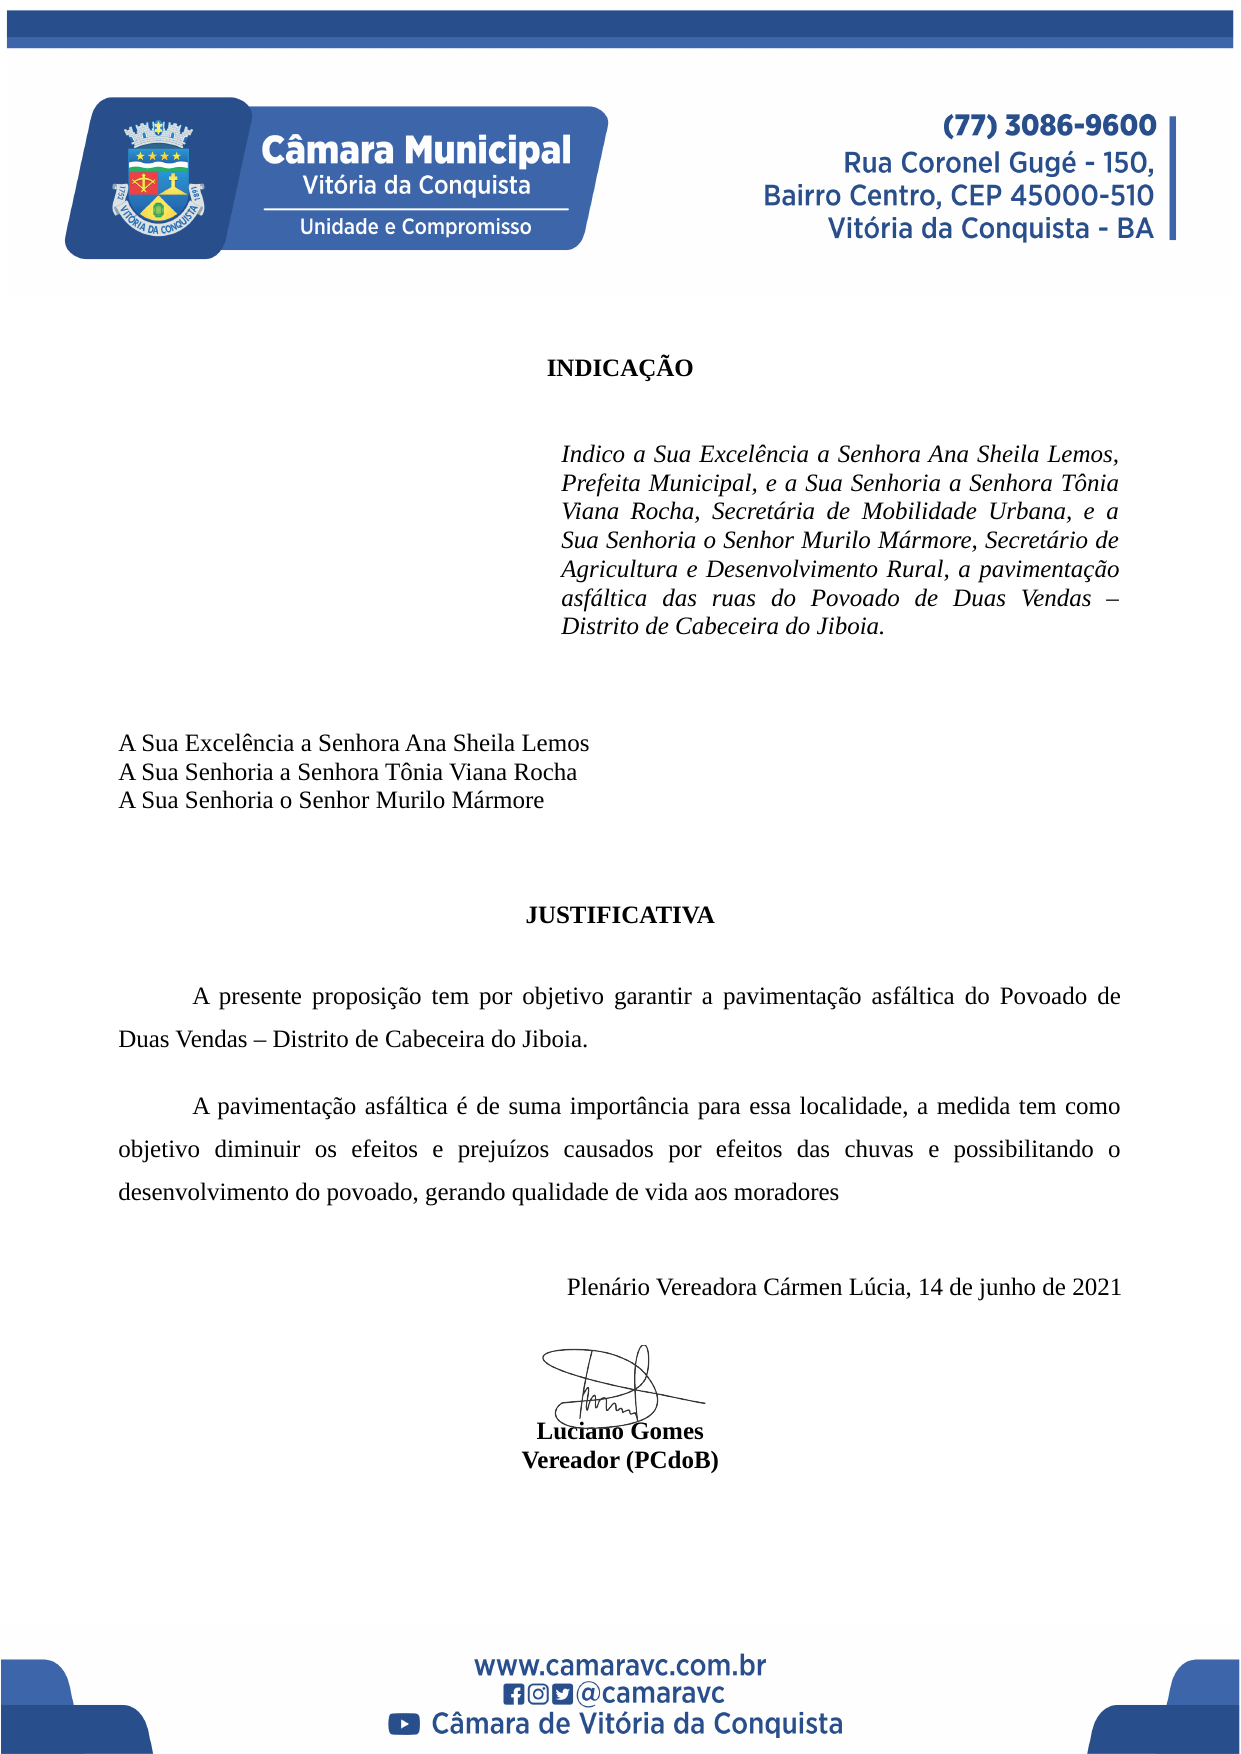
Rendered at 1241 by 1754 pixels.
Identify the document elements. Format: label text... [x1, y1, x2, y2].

text A pavimentação asfáltica é de suma importância para essa localidade, a medida tem como objetivo diminuir os efeitos e prejuízos causados por efeitos das chuvas e possibilitando o desenvolvimento do povoado, gerando qualidade de vida aos moradores [118, 1091, 1122, 1206]
text A Sua Senhoria o Senhor Murilo Mármore [118, 785, 1122, 814]
picture [542, 1345, 706, 1429]
text A Sua Excelência a Senhora Ana Sheila Lemos [118, 728, 1122, 757]
text A presente proposição tem por objetivo garantir a pavimentação asfáltica do Povoado de Duas Vendas – Distrito de Cabeceira do Jiboia. [118, 981, 1122, 1053]
text Luciano Gomes [118, 1416, 1122, 1445]
picture [6, 10, 1234, 296]
text JUSTIFICATIVA [118, 900, 1122, 929]
text A Sua Senhoria a Senhora Tônia Viana Rocha [118, 757, 1122, 785]
text Vereador (PCdoB) [118, 1445, 1122, 1474]
text Indico a Sua Excelência a Senhora Ana Sheila Lemos, Prefeita Municipal, e a Sua Senhoria a Senhora Tônia Viana Rocha, Secretária de Mobilidade Urbana, e a Sua Senhoria o Senhor Murilo Mármore, Secretário de Agricultura e Desenvolvimento Rural, a pavimentação asfáltica das ruas do Povoado de Duas Vendas – Distrito de Cabeceira do Jiboia. [561, 439, 1122, 640]
text INDICAÇÃO [118, 353, 1122, 381]
text Plenário Vereadora Cármen Lúcia, 14 de junho de 2021 [118, 1272, 1122, 1301]
picture [1, 1624, 1240, 1754]
